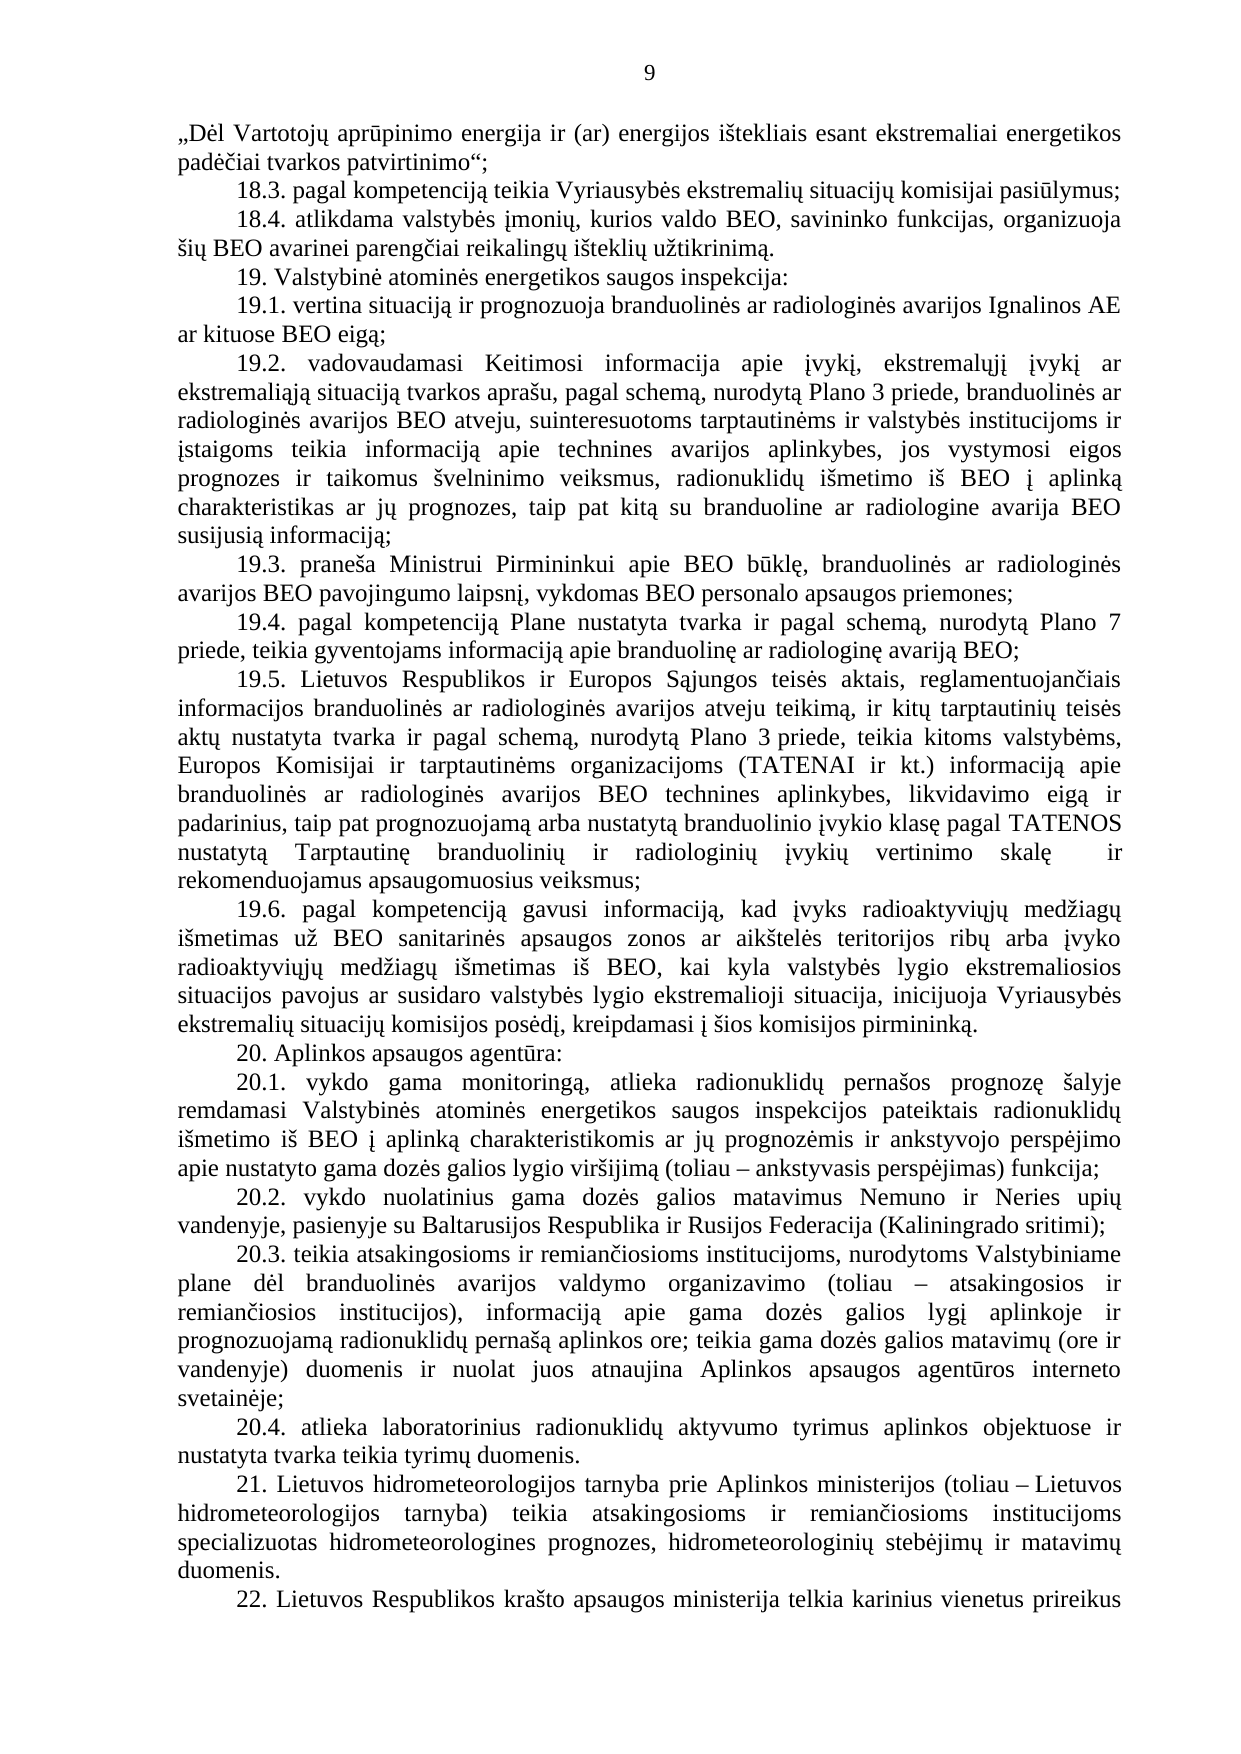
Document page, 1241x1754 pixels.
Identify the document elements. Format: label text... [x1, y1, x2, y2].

text 19.3. praneša Ministrui Pirmininkui apie BEO būklę, branduolinės ar radiologinės avarijos BEO pavojingumo laipsnį, vykdomas BEO personalo apsaugos priemones; [177, 549, 1122, 607]
text 20.2. vykdo nuolatinius gama dozės galios matavimus Nemuno ir Neries upių vandenyje, pasienyje su Baltarusijos Respublika ir Rusijos Federacija (Kaliningrado sritimi); [177, 1182, 1122, 1239]
text 20. Aplinkos apsaugos agentūra: [177, 1038, 1122, 1067]
text 21. Lietuvos hidrometeorologijos tarnyba prie Aplinkos ministerijos (toliau – Lietuvos hidrometeorologijos tarnyba) teikia atsakingosioms ir remiančiosioms institucijoms specializuotas hidrometeorologines prognozes, hidrometeorologinių stebėjimų ir matavimų duomenis. [177, 1469, 1122, 1584]
text 20.4. atlieka laboratorinius radionuklidų aktyvumo tyrimus aplinkos objektuose ir nustatyta tvarka teikia tyrimų duomenis. [177, 1412, 1122, 1469]
text 19.5. Lietuvos Respublikos ir Europos Sąjungos teisės aktais, reglamentuojančiais informacijos branduolinės ar radiologinės avarijos atveju teikimą, ir kitų tarptautinių teisės aktų nustatyta tvarka ir pagal schemą, nurodytą Plano 3 priede, teikia kitoms valstybėms, Europos Komisijai ir tarptautinėms organizacijoms (TATENAI ir kt.) informaciją apie branduolinės ar radiologinės avarijos BEO technines aplinkybes, likvidavimo eigą ir padarinius, taip pat prognozuojamą arba nustatytą branduolinio įvykio klasę pagal TATENOS nustatytą Tarptautinę branduolinių ir radiologinių įvykių vertinimo skalę ir rekomenduojamus apsaugomuosius veiksmus; [177, 664, 1122, 894]
text 22. Lietuvos Respublikos krašto apsaugos ministerija telkia karinius vienetus prireikus [177, 1584, 1122, 1613]
text 20.1. vykdo gama monitoringą, atlieka radionuklidų pernašos prognozę šalyje remdamasi Valstybinės atominės energetikos saugos inspekcijos pateiktais radionuklidų išmetimo iš BEO į aplinką charakteristikomis ar jų prognozėmis ir ankstyvojo perspėjimo apie nustatyto gama dozės galios lygio viršijimą (toliau – ankstyvasis perspėjimas) funkcija; [177, 1067, 1122, 1182]
text 19.2. vadovaudamasi Keitimosi informacija apie įvykį, ekstremalųjį įvykį ar ekstremaliąją situaciją tvarkos aprašu, pagal schemą, nurodytą Plano 3 priede, branduolinės ar radiologinės avarijos BEO atveju, suinteresuotoms tarptautinėms ir valstybės institucijoms ir įstaigoms teikia informaciją apie technines avarijos aplinkybes, jos vystymosi eigos prognozes ir taikomus švelninimo veiksmus, radionuklidų išmetimo iš BEO į aplinką charakteristikas ar jų prognozes, taip pat kitą su branduoline ar radiologine avarija BEO susijusią informaciją; [177, 348, 1122, 549]
text 19.4. pagal kompetenciją Plane nustatyta tvarka ir pagal schemą, nurodytą Plano 7 priede, teikia gyventojams informaciją apie branduolinę ar radiologinę avariją BEO; [177, 607, 1122, 664]
text 20.3. teikia atsakingosioms ir remiančiosioms institucijoms, nurodytoms Valstybiniame plane dėl branduolinės avarijos valdymo organizavimo (toliau – atsakingosios ir remiančiosios institucijos), informaciją apie gama dozės galios lygį aplinkoje ir prognozuojamą radionuklidų pernašą aplinkos ore; teikia gama dozės galios matavimų (ore ir vandenyje) duomenis ir nuolat juos atnaujina Aplinkos apsaugos agentūros interneto svetainėje; [177, 1239, 1122, 1412]
text 19.1. vertina situaciją ir prognozuoja branduolinės ar radiologinės avarijos Ignalinos AE ar kituose BEO eigą; [177, 291, 1122, 348]
text 18.4. atlikdama valstybės įmonių, kurios valdo BEO, savininko funkcijas, organizuoja šių BEO avarinei parengčiai reikalingų išteklių užtikrinimą. [177, 204, 1122, 262]
text 18.3. pagal kompetenciją teikia Vyriausybės ekstremalių situacijų komisijai pasiūlymus; [177, 176, 1122, 204]
text „Dėl Vartotojų aprūpinimo energija ir (ar) energijos ištekliais esant ekstremaliai energetikos padėčiai tvarkos patvirtinimo“; [177, 118, 1122, 176]
text 19. Valstybinė atominės energetikos saugos inspekcija: [177, 262, 1122, 291]
text 19.6. pagal kompetenciją gavusi informaciją, kad įvyks radioaktyviųjų medžiagų išmetimas už BEO sanitarinės apsaugos zonos ar aikštelės teritorijos ribų arba įvyko radioaktyviųjų medžiagų išmetimas iš BEO, kai kyla valstybės lygio ekstremaliosios situacijos pavojus ar susidaro valstybės lygio ekstremalioji situacija, inicijuoja Vyriausybės ekstremalių situacijų komisijos posėdį, kreipdamasi į šios komisijos pirmininką. [177, 894, 1122, 1038]
